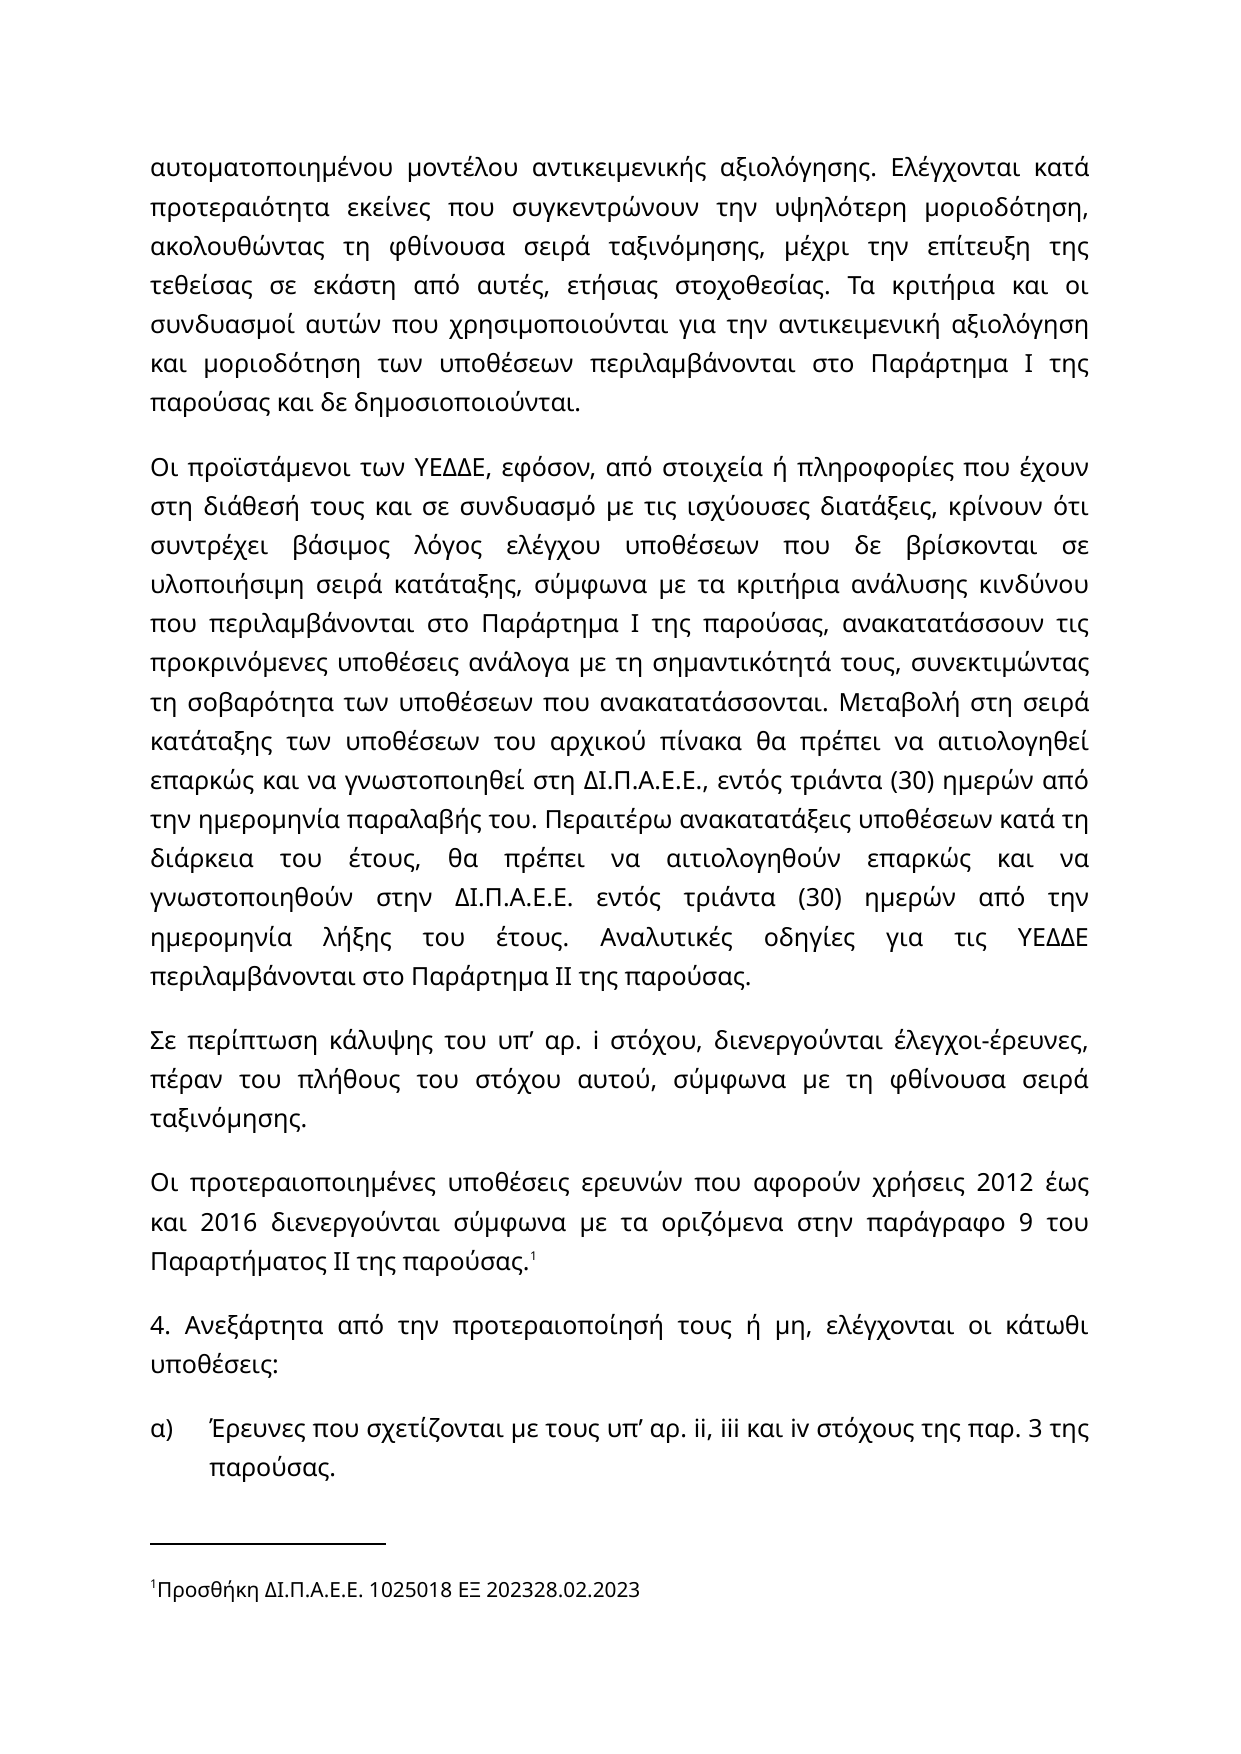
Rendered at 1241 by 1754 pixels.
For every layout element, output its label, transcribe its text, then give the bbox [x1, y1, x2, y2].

text Oι προϊστάμενοι των ΥΕΔΔΕ, εφόσον, από στοιχεία ή πληροφορίες που έχουν στη διάθεσή τους και σε συνδυασμό με τις ισχύουσες διατάξεις, κρίνουν ότι συντρέχει βάσιμος λόγος ελέγχου υποθέσεων που δε βρίσκονται σε υλοποιήσιμη σειρά κατάταξης, σύμφωνα με τα κριτήρια ανάλυσης κινδύνου που περιλαμβάνονται στο Παράρτημα Ι της παρούσας, ανακατατάσσουν τις προκρινόμενες υποθέσεις ανάλογα με τη σημαντικότητά τους, συνεκτιμώντας τη σοβαρότητα των υποθέσεων που ανακατατάσσονται. Μεταβολή στη σειρά κατάταξης των υποθέσεων του αρχικού πίνακα θα πρέπει να αιτιολογηθεί επαρκώς και να γνωστοποιηθεί στη ΔΙ.Π.Α.Ε.Ε., εντός τριάντα (30) ημερών από την ημερομηνία παραλαβής του. Περαιτέρω ανακατατάξεις υποθέσεων κατά τη διάρκεια του έτους, θα πρέπει να αιτιολογηθούν επαρκώς και να γνωστοποιηθούν στην ΔΙ.Π.Α.Ε.Ε. εντός τριάντα (30) ημερών από την ημερομηνία λήξης του έτους. Αναλυτικές οδηγίες για τις ΥΕΔΔΕ περιλαμβάνονται στο Παράρτημα ΙΙ της παρούσας. [150, 449, 1090, 992]
text Σε περίπτωση κάλυψης του υπ’ αρ. i στόχου, διενεργούνται έλεγχοι-έρευνες, πέραν του πλήθους του στόχου αυτού, σύμφωνα με τη φθίνουσα σειρά ταξινόμησης. [150, 1022, 1090, 1135]
text Προσθήκη ΔΙ.Π.Α.Ε.Ε. 1025018 ΕΞ 202328.02.2023 [150, 1576, 1090, 1604]
text 4. Ανεξάρτητα από την προτεραιοποίησή τους ή μη, ελέγχονται οι κάτωθι υποθέσεις: [150, 1307, 1090, 1381]
text Οι προτεραιοποιημένες υποθέσεις ερευνών που αφορούν χρήσεις 2012 έως και 2016 διενεργούνται σύμφωνα με τα οριζόμενα στην παράγραφο 9 του Παραρτήματος ΙΙ της παρούσας. [150, 1165, 1090, 1277]
list α) Έρευνες που σχετίζονται με τους υπ’ αρ. ii, iii και iv στόχους της παρ. 3 της παρούσας. [150, 1411, 1090, 1484]
text αυτοματοποιημένου μοντέλου αντικειμενικής αξιολόγησης. Ελέγχονται κατά προτεραιότητα εκείνες που συγκεντρώνουν την υψηλότερη μοριοδότηση, ακολουθώντας τη φθίνουσα σειρά ταξινόμησης, μέχρι την επίτευξη της τεθείσας σε εκάστη από αυτές, ετήσιας στοχοθεσίας. Τα κριτήρια και οι συνδυασμοί αυτών που χρησιμοποιούνται για την αντικειμενική αξιολόγηση και μοριοδότηση των υποθέσεων περιλαμβάνονται στο Παράρτημα Ι της παρούσας και δε δημοσιοποιούνται. [150, 150, 1090, 419]
